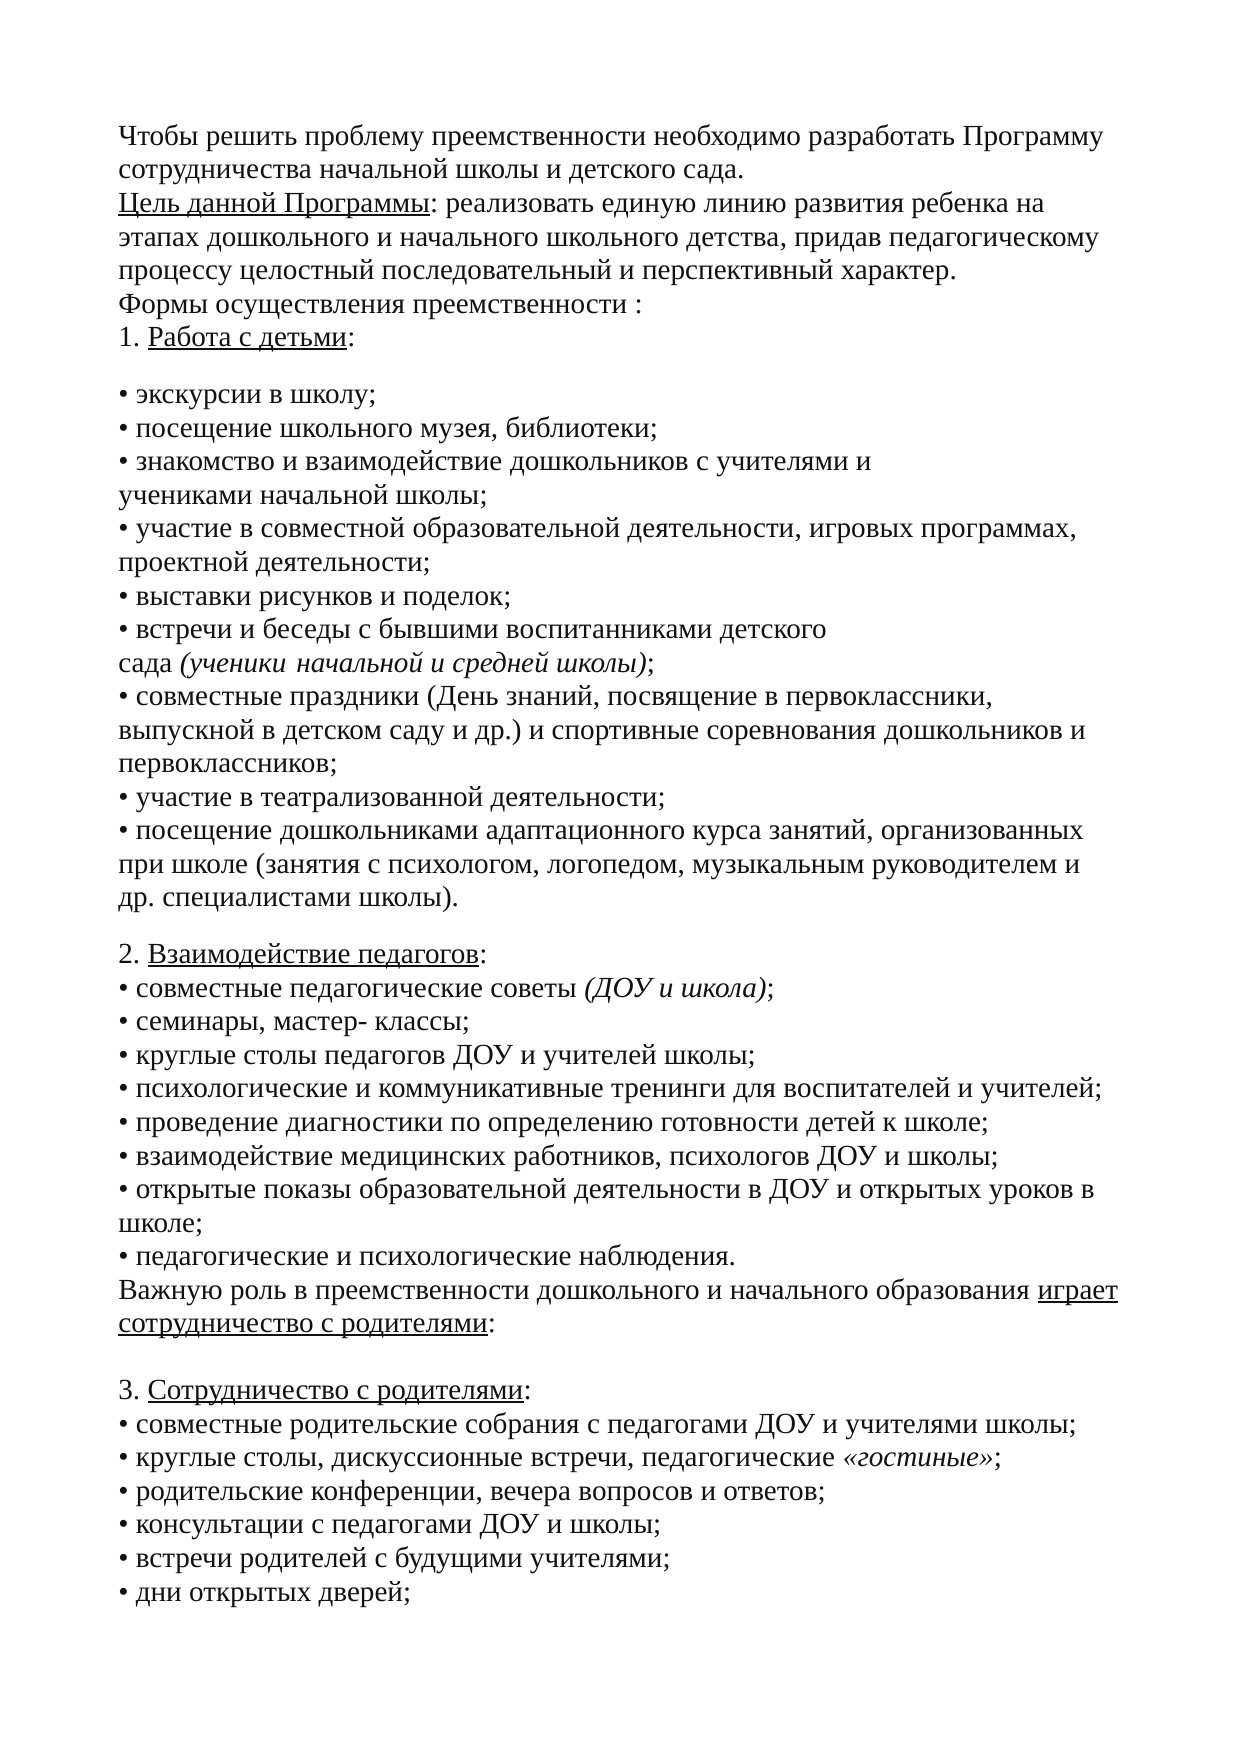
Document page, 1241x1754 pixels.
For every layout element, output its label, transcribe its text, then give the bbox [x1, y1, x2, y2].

text • открытые показы образовательной деятельности в ДОУ и открытых уроков в школе; • педагогические и психологические наблюдения. [118, 1171, 1122, 1272]
text Чтобы решить проблему преемственности необходимо разработать Программу сотрудничества начальной школы и детского сада. [118, 118, 1122, 185]
text Формы осуществления преемственности : [118, 286, 1122, 319]
text • совместные родительские собрания с педагогами ДОУ и учителями школы; [118, 1406, 1122, 1439]
text 2. Взаимодействие педагогов: [118, 936, 1122, 970]
text • совместные педагогические советы (ДОУ и школа); • семинары, мастер- классы; • круглые столы педагогов ДОУ и учителей школы; • психологические и коммуникативные тренинги для воспитателей и учителей; • проведение диагностики по определению готовности детей к школе; • взаимодействие медицинских работников, психологов ДОУ и школы; [118, 970, 1122, 1171]
text 1. Работа с детьми: [118, 319, 1122, 353]
text • круглые столы, дискуссионные встречи, педагогические «гостиные»; • родительские конференции, вечера вопросов и ответов; • консультации с педагогами ДОУ и школы; • встречи родителей с будущими учителями; • дни открытых дверей; [118, 1439, 1122, 1607]
text • экскурсии в школу; • посещение школьного музея, библиотеки; • знакомство и взаимодействие дошкольников с учителями и учениками начальной школы; • участие в совместной образовательной деятельности, игровых программах, проектной деятельности; • выставки рисунков и поделок; • встречи и беседы с бывшими воспитанниками детского сада (ученики начальной и средней школы); • совместные праздники (День знаний, посвящение в первоклассники, выпускной в детском саду и др.) и спортивные соревнования дошкольников и первоклассников; • участие в театрализованной деятельности; • посещение дошкольниками адаптационного курса занятий, организованных при школе (занятия с психологом, логопедом, музыкальным руководителем и др. специалистами школы). [118, 376, 1122, 913]
text 3. Сотрудничество с родителями: [118, 1372, 1122, 1406]
text Цель данной Программы: реализовать единую линию развития ребенка на этапах дошкольного и начального школьного детства, придав педагогическому процессу целостный последовательный и перспективный характер. [118, 185, 1122, 286]
text Важную роль в преемственности дошкольного и начального образования играет сотрудничество с родителями: [118, 1272, 1122, 1339]
